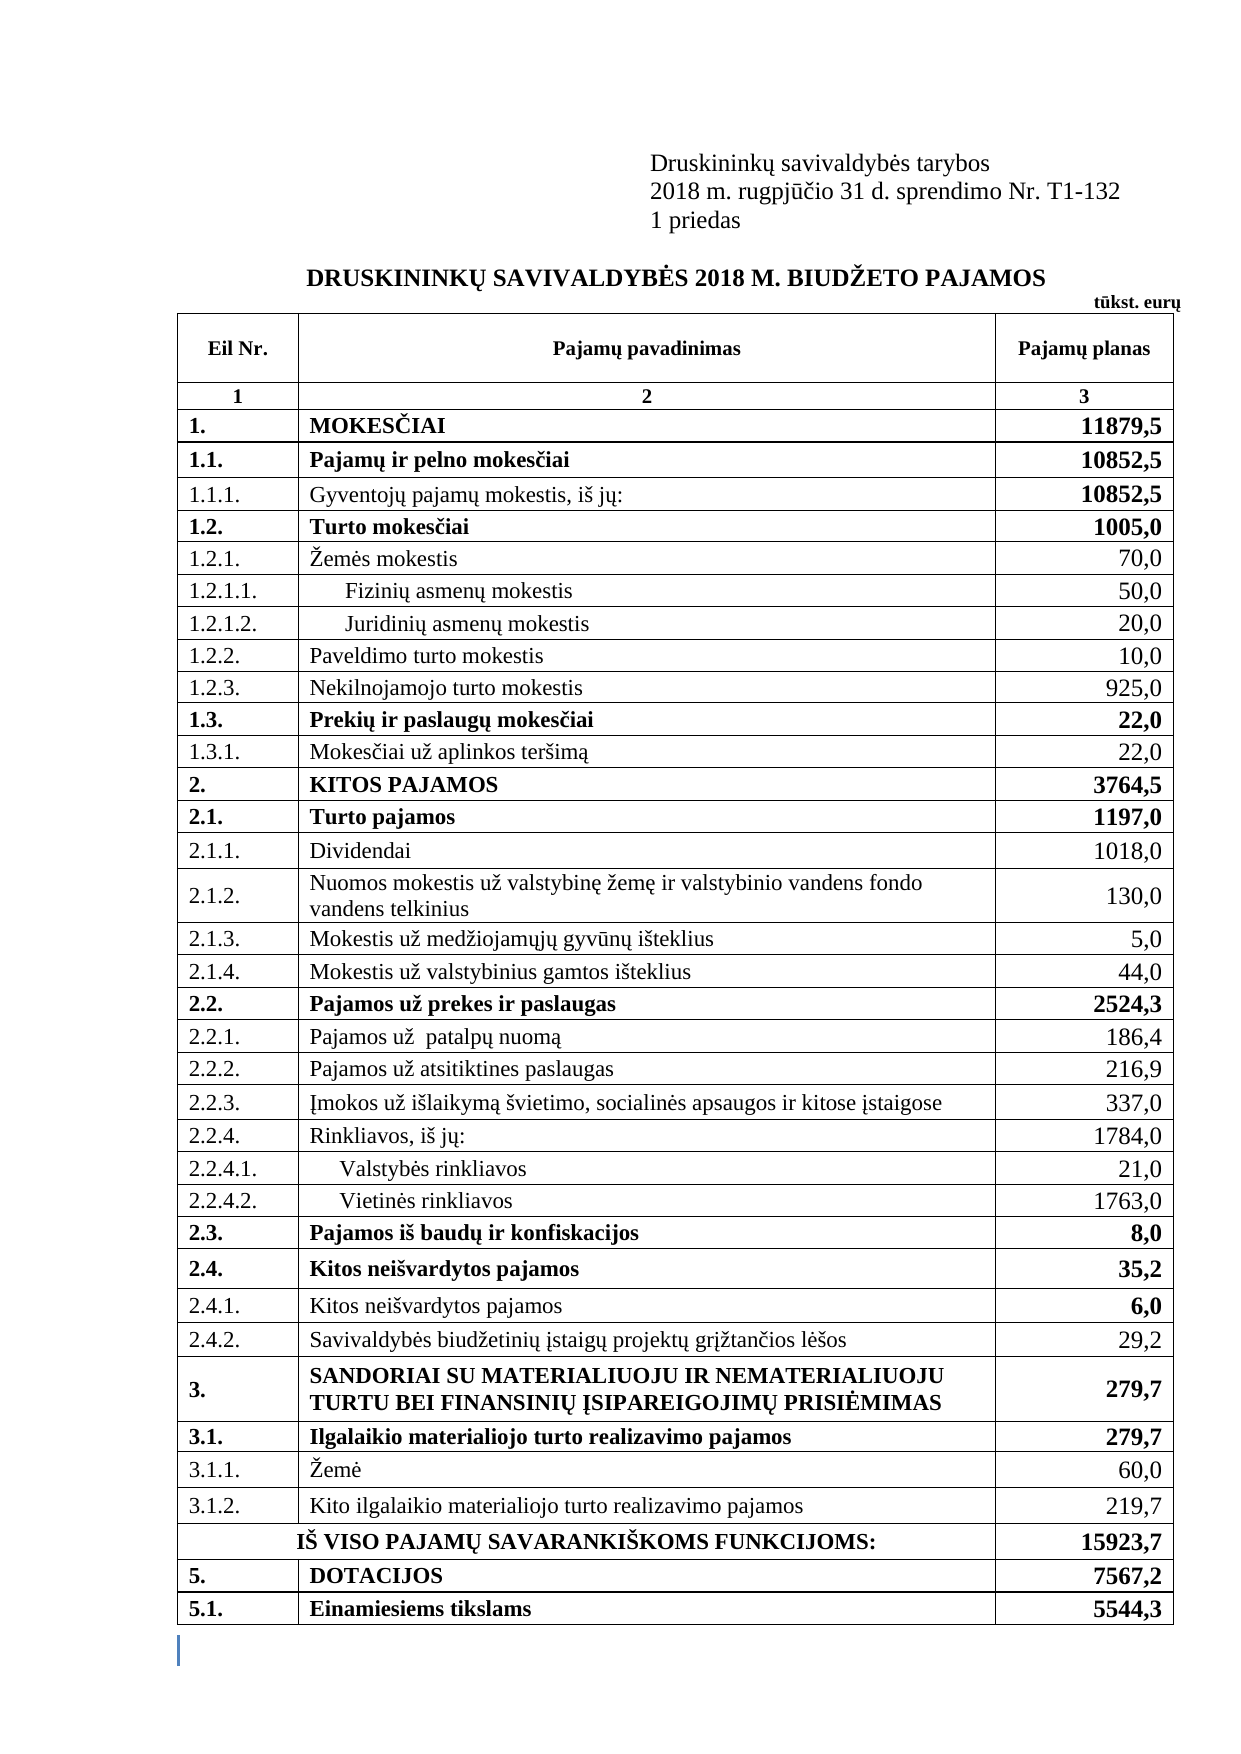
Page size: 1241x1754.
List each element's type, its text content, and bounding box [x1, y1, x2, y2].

text 2018 m. rugpjūčio 31 d. sprendimo Nr. T1-132 [177, 176, 1181, 205]
table_cell 22,0 [996, 736, 1173, 767]
table_cell 2.1. [178, 801, 298, 832]
table_cell Vietinės rinkliavos [299, 1185, 995, 1216]
table_cell 2.4.2. [178, 1323, 298, 1356]
table_cell 2.2.3. [178, 1085, 298, 1119]
table_cell 3.1.2. [178, 1488, 298, 1523]
table_cell 3.1.1. [178, 1452, 298, 1487]
table_cell 1005,0 [996, 511, 1173, 541]
table_cell Dividendai [299, 833, 995, 868]
table_cell 2.1.2. [178, 869, 298, 922]
table_cell 2524,3 [996, 988, 1173, 1019]
table_cell 3. [178, 1357, 298, 1421]
text 1 priedas [177, 205, 1181, 234]
text Druskininkų savivaldybės tarybos [177, 148, 1181, 176]
table_cell Kitos neišvardytos pajamos [299, 1249, 995, 1288]
table_cell 1.2.1.1. [178, 575, 298, 606]
table_cell Einamiesiems tikslams [299, 1593, 995, 1624]
table_cell Nekilnojamojo turto mokestis [299, 672, 995, 702]
table_cell 925,0 [996, 672, 1173, 702]
table_cell 130,0 [996, 869, 1173, 922]
table_cell 2.2.4.2. [178, 1185, 298, 1216]
table_cell MOKESČIAI [299, 410, 995, 441]
table_cell 186,4 [996, 1020, 1173, 1052]
table_cell Pajamos iš baudų ir konfiskacijos [299, 1217, 995, 1247]
table_cell 3764,5 [996, 768, 1173, 800]
table_cell IŠ VISO PAJAMŲ SAVARANKIŠKOMS FUNKCIJOMS: [178, 1524, 995, 1559]
table_cell 70,0 [996, 542, 1173, 573]
text tūkst. eurų [177, 291, 1181, 313]
table_cell Savivaldybės biudžetinių įstaigų projektų grįžtančios lėšos [299, 1323, 995, 1356]
table_cell SANDORIAI SU MATERIALIUOJU IR NEMATERIALIUOJU TURTU BEI FINANSINIŲ ĮSIPAREIGOJIMŲ PRISIĖMIMAS [299, 1357, 995, 1421]
table_cell 44,0 [996, 955, 1173, 987]
table_cell 219,7 [996, 1488, 1173, 1523]
table_cell Juridinių asmenų mokestis [299, 607, 995, 638]
table_header Eil Nr. [178, 314, 298, 382]
table_cell 10852,5 [996, 443, 1173, 477]
table_cell 5. [178, 1560, 298, 1591]
table_cell 2.3. [178, 1217, 298, 1247]
table_cell 1.1.1. [178, 478, 298, 510]
table_cell 50,0 [996, 575, 1173, 606]
table_cell 3.1. [178, 1422, 298, 1451]
table_cell Rinkliavos, iš jų: [299, 1120, 995, 1151]
table_cell Fizinių asmenų mokestis [299, 575, 995, 606]
table_header Pajamų pavadinimas [299, 314, 995, 382]
table_cell 15923,7 [996, 1524, 1173, 1559]
table_cell 60,0 [996, 1452, 1173, 1487]
table_cell 2 [299, 383, 995, 409]
table_cell 1.2.2. [178, 640, 298, 671]
table_cell 20,0 [996, 607, 1173, 638]
table_cell 2.1.4. [178, 955, 298, 987]
table_cell DOTACIJOS [299, 1560, 995, 1591]
table_cell 21,0 [996, 1152, 1173, 1184]
table_cell Prekių ir paslaugų mokesčiai [299, 703, 995, 735]
table_cell 1763,0 [996, 1185, 1173, 1216]
table_header Pajamų planas [996, 314, 1173, 382]
table_cell 2.2.4. [178, 1120, 298, 1151]
table_cell 1.2. [178, 511, 298, 541]
table_cell Mokestis už valstybinius gamtos išteklius [299, 955, 995, 987]
table_cell 5.1. [178, 1593, 298, 1624]
table_cell 10,0 [996, 640, 1173, 671]
table_cell 2.4.1. [178, 1289, 298, 1322]
text DRUSKININKŲ SAVIVALDYBĖS 2018 M. BIUDŽETO PAJAMOS [177, 263, 1181, 291]
table_cell 1.2.1. [178, 542, 298, 573]
table_cell Žemė [299, 1452, 995, 1487]
table_cell Nuomos mokestis už valstybinę žemę ir valstybinio vandens fondo vandens telkinius [299, 869, 995, 922]
table_cell 22,0 [996, 703, 1173, 735]
table_cell 1.1. [178, 443, 298, 477]
table_cell 279,7 [996, 1357, 1173, 1421]
table_cell Kito ilgalaikio materialiojo turto realizavimo pajamos [299, 1488, 995, 1523]
table_cell 1.2.3. [178, 672, 298, 702]
table_cell 5,0 [996, 923, 1173, 954]
table_cell 1018,0 [996, 833, 1173, 868]
table_cell Gyventojų pajamų mokestis, iš jų: [299, 478, 995, 510]
table_cell Pajamos už atsitiktines paslaugas [299, 1053, 995, 1084]
table_cell 337,0 [996, 1085, 1173, 1119]
table_cell 2.2. [178, 988, 298, 1019]
table_cell Pajamų ir pelno mokesčiai [299, 443, 995, 477]
table_cell 1784,0 [996, 1120, 1173, 1151]
table_cell 2.1.3. [178, 923, 298, 954]
table_cell 6,0 [996, 1289, 1173, 1322]
table_cell Turto mokesčiai [299, 511, 995, 541]
table_cell 7567,2 [996, 1560, 1173, 1591]
table_cell Kitos neišvardytos pajamos [299, 1289, 995, 1322]
table_cell 216,9 [996, 1053, 1173, 1084]
table_cell 279,7 [996, 1422, 1173, 1451]
table_cell 1 [178, 383, 298, 409]
table_cell 2. [178, 768, 298, 800]
table_cell Žemės mokestis [299, 542, 995, 573]
table_cell KITOS PAJAMOS [299, 768, 995, 800]
table_cell 1.3. [178, 703, 298, 735]
table_cell Mokestis už medžiojamųjų gyvūnų išteklius [299, 923, 995, 954]
table_cell 2.4. [178, 1249, 298, 1288]
table_cell Mokesčiai už aplinkos teršimą [299, 736, 995, 767]
table_cell Įmokos už išlaikymą švietimo, socialinės apsaugos ir kitose įstaigose [299, 1085, 995, 1119]
table_cell 29,2 [996, 1323, 1173, 1356]
table_cell 1197,0 [996, 801, 1173, 832]
table_cell 2.2.4.1. [178, 1152, 298, 1184]
table_cell 2.1.1. [178, 833, 298, 868]
table_cell 11879,5 [996, 410, 1173, 441]
table_cell Pajamos už prekes ir paslaugas [299, 988, 995, 1019]
table_cell 10852,5 [996, 478, 1173, 510]
table_cell 1.3.1. [178, 736, 298, 767]
table_cell 2.2.1. [178, 1020, 298, 1052]
table_cell Pajamos už patalpų nuomą [299, 1020, 995, 1052]
table_cell 1.2.1.2. [178, 607, 298, 638]
table_cell Paveldimo turto mokestis [299, 640, 995, 671]
table_cell 5544,3 [996, 1593, 1173, 1624]
table_cell Turto pajamos [299, 801, 995, 832]
table_cell 35,2 [996, 1249, 1173, 1288]
table_cell 1. [178, 410, 298, 441]
table_cell Valstybės rinkliavos [299, 1152, 995, 1184]
table_cell 3 [996, 383, 1173, 409]
table_cell 2.2.2. [178, 1053, 298, 1084]
table_cell 8,0 [996, 1217, 1173, 1247]
table_cell Ilgalaikio materialiojo turto realizavimo pajamos [299, 1422, 995, 1451]
